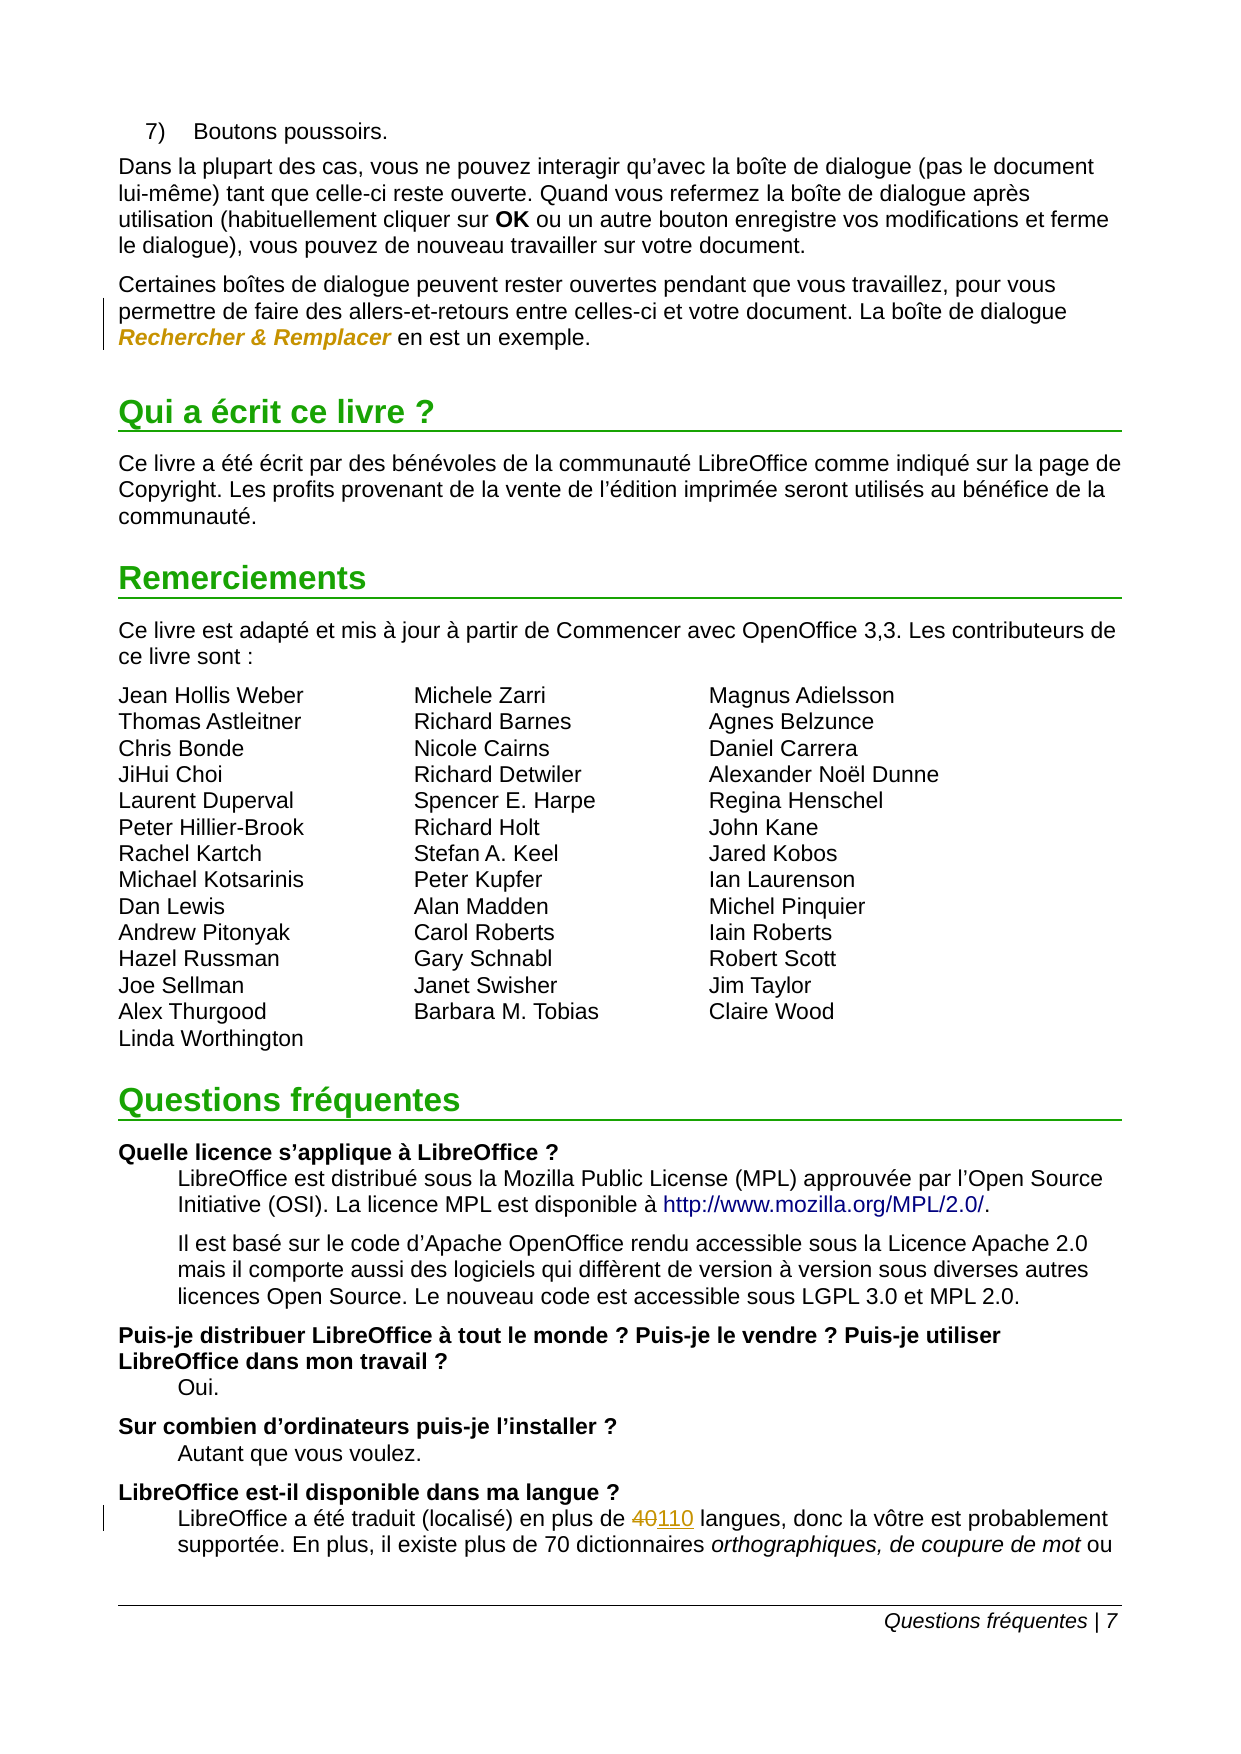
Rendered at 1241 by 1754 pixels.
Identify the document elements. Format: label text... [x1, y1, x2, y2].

text Oui. [177, 1374, 1122, 1401]
subtitle Qui a écrit ce livre ? [118, 392, 1122, 430]
subtitle Remerciements [118, 558, 1122, 597]
text LibreOffice est distribué sous la Mozilla Public License (MPL) approuvée par l’Open Source Initiative (OSI). La licence MPL est disponible à http://www.mozilla.org/MPL/2.0/. [177, 1165, 1122, 1218]
text Quelle licence s’applique à LibreOffice ? [118, 1138, 1122, 1165]
text Ce livre a été écrit par des bénévoles de la communauté LibreOffice comme indiqué sur la page de Copyright. Les profits provenant de la vente de l’édition imprimée seront utilisés au bénéfice de la communauté. [118, 450, 1122, 529]
text Ce livre est adapté et mis à jour à partir de Commencer avec OpenOffice 3,3. Les contributeurs de ce livre sont : [118, 617, 1122, 669]
text Sur combien d’ordinateurs puis-je l’installer ? [118, 1413, 1122, 1439]
text LibreOffice a été traduit (localisé) en plus de 110 langues, donc la vôtre est probablement supportée. En plus, il existe plus de 70 dictionnaires orthographiques, de coupure de mot ou [177, 1505, 1122, 1557]
list Boutons poussoirs. [165, 118, 1122, 144]
text Puis-je distribuer LibreOffice à tout le monde ? Puis-je le vendre ? Puis-je utiliser LibreOffice dans mon travail ? [118, 1322, 1122, 1374]
text Autant que vous voulez. [177, 1439, 1122, 1466]
text Certaines boîtes de dialogue peuvent rester ouvertes pendant que vous travaillez, pour vous permettre de faire des allers-et-retours entre celles-ci et votre document. La boîte de dialogue Rechercher & Remplacer en est un exemple. [118, 271, 1122, 350]
text Dans la plupart des cas, vous ne pouvez interagir qu’avec la boîte de dialogue (pas le document lui-même) tant que celle-ci reste ouverte. Quand vous refermez la boîte de dialogue après utilisation (habituellement cliquer sur OK ou un autre bouton enregistre vos modifications et ferme le dialogue), vous pouvez de nouveau travailler sur votre document. [118, 153, 1122, 259]
text LibreOffice est-il disponible dans ma langue ? [118, 1478, 1122, 1505]
subtitle Questions fréquentes [118, 1080, 1122, 1119]
text Jean Hollis Weber Michele Zarri Magnus Adielsson Thomas Astleitner Richard Barnes Agnes Belzunce Chris Bonde Nicole Cairns Daniel Carrera JiHui Choi Richard Detwiler Alexander Noël Dunne Laurent Duperval Spencer E. Harpe Regina Henschel Peter Hillier-Brook Richard Holt John Kane Rachel Kartch Stefan A. Keel Jared Kobos Michael Kotsarinis Peter Kupfer Ian Laurenson Dan Lewis Alan Madden Michel Pinquier Andrew Pitonyak Carol Roberts Iain Roberts Hazel Russman Gary Schnabl Robert Scott Joe Sellman Janet Swisher Jim Taylor Alex Thurgood Barbara M. Tobias Claire Wood Linda Worthington [118, 682, 1122, 1051]
text Il est basé sur le code d’Apache OpenOffice rendu accessible sous la Licence Apache 2.0 mais il comporte aussi des logiciels qui diffèrent de version à version sous diverses autres licences Open Source. Le nouveau code est accessible sous LGPL 3.0 et MPL 2.0. [177, 1230, 1122, 1309]
